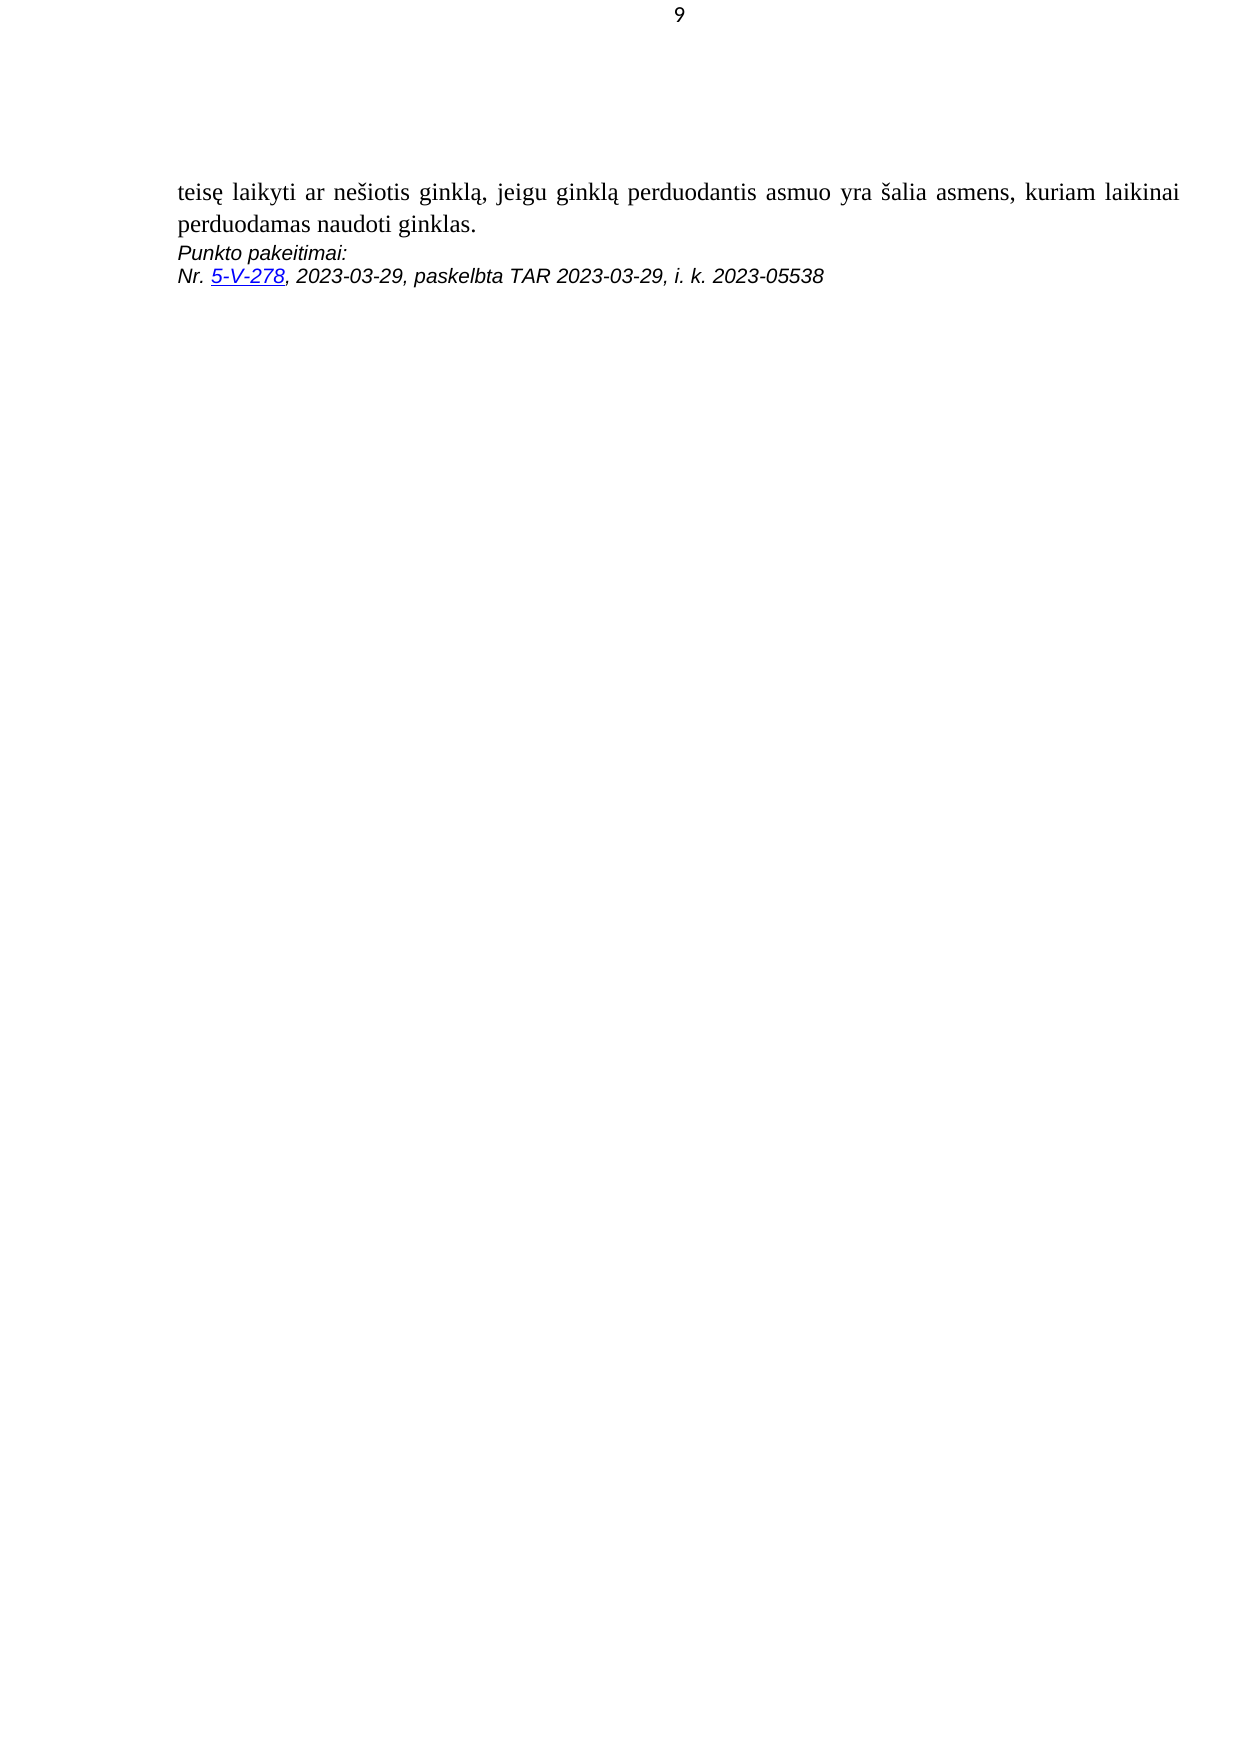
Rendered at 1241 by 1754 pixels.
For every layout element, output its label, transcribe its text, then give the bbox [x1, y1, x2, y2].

text Nr. 5-V-278, 2023-03-29, paskelbta TAR 2023-03-29, i. k. 2023-05538 [177, 264, 1181, 288]
text Punkto pakeitimai: [177, 240, 1181, 264]
text teisę laikyti ar nešiotis ginklą, jeigu ginklą perduodantis asmuo yra šalia asmens, kuriam laikinai perduodamas naudoti ginklas. [177, 177, 1181, 237]
